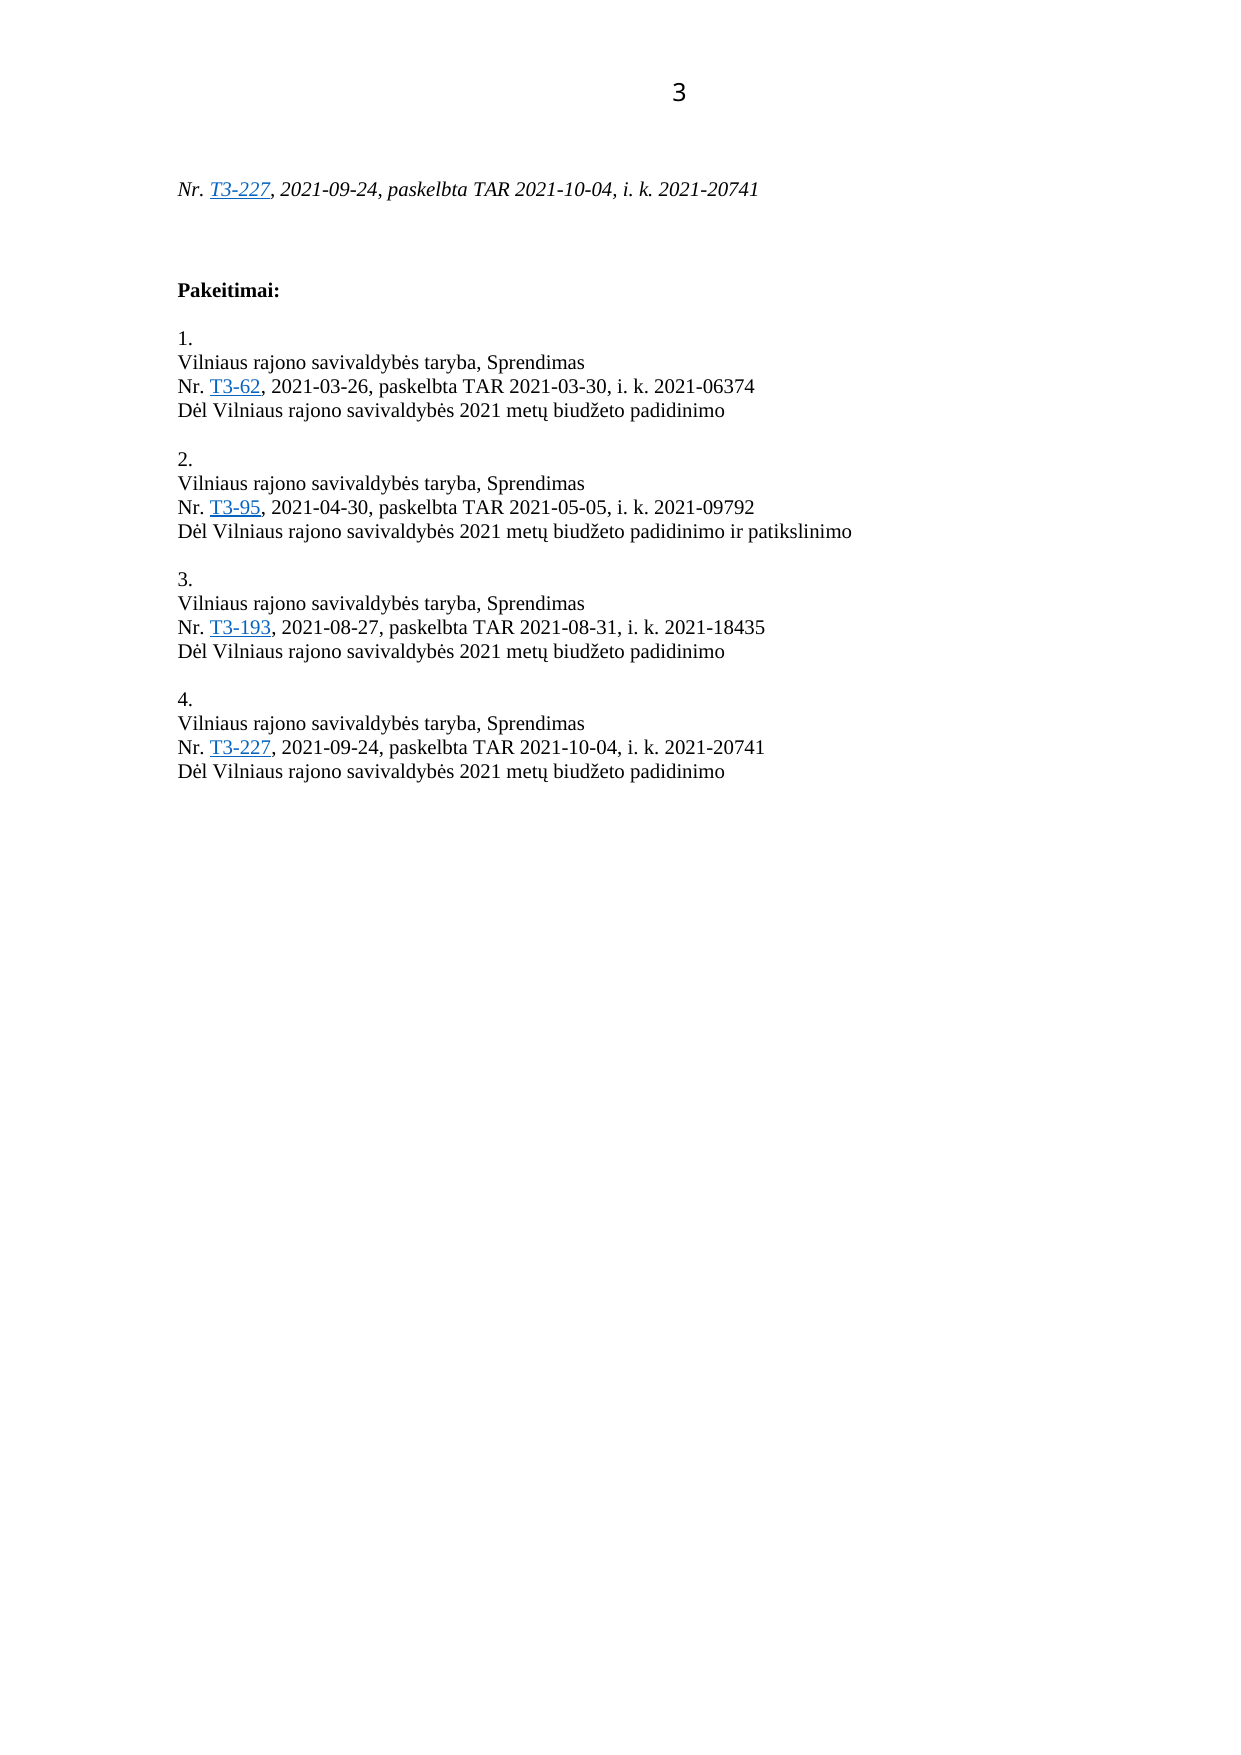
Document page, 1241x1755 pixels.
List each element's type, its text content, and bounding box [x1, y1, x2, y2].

text Dėl Vilniaus rajono savivaldybės 2021 metų biudžeto padidinimo [177, 759, 1181, 783]
text Nr. T3-62, 2021-03-26, paskelbta TAR 2021-03-30, i. k. 2021-06374 [177, 374, 1181, 398]
text Vilniaus rajono savivaldybės taryba, Sprendimas [177, 471, 1181, 495]
text 1. [177, 326, 1181, 350]
text Dėl Vilniaus rajono savivaldybės 2021 metų biudžeto padidinimo ir patikslinimo [177, 519, 1181, 543]
text 3. [177, 567, 1181, 591]
text Nr. T3-227, 2021-09-24, paskelbta TAR 2021-10-04, i. k. 2021-20741 [177, 177, 1181, 201]
text Vilniaus rajono savivaldybės taryba, Sprendimas [177, 711, 1181, 735]
text Dėl Vilniaus rajono savivaldybės 2021 metų biudžeto padidinimo [177, 398, 1181, 422]
text Nr. T3-227, 2021-09-24, paskelbta TAR 2021-10-04, i. k. 2021-20741 [177, 735, 1181, 759]
text 2. [177, 447, 1181, 471]
text Nr. T3-193, 2021-08-27, paskelbta TAR 2021-08-31, i. k. 2021-18435 [177, 615, 1181, 639]
text Pakeitimai: [177, 278, 1181, 302]
text Nr. T3-95, 2021-04-30, paskelbta TAR 2021-05-05, i. k. 2021-09792 [177, 495, 1181, 519]
text Vilniaus rajono savivaldybės taryba, Sprendimas [177, 350, 1181, 374]
text Dėl Vilniaus rajono savivaldybės 2021 metų biudžeto padidinimo [177, 639, 1181, 663]
text 4. [177, 687, 1181, 711]
text Vilniaus rajono savivaldybės taryba, Sprendimas [177, 591, 1181, 615]
